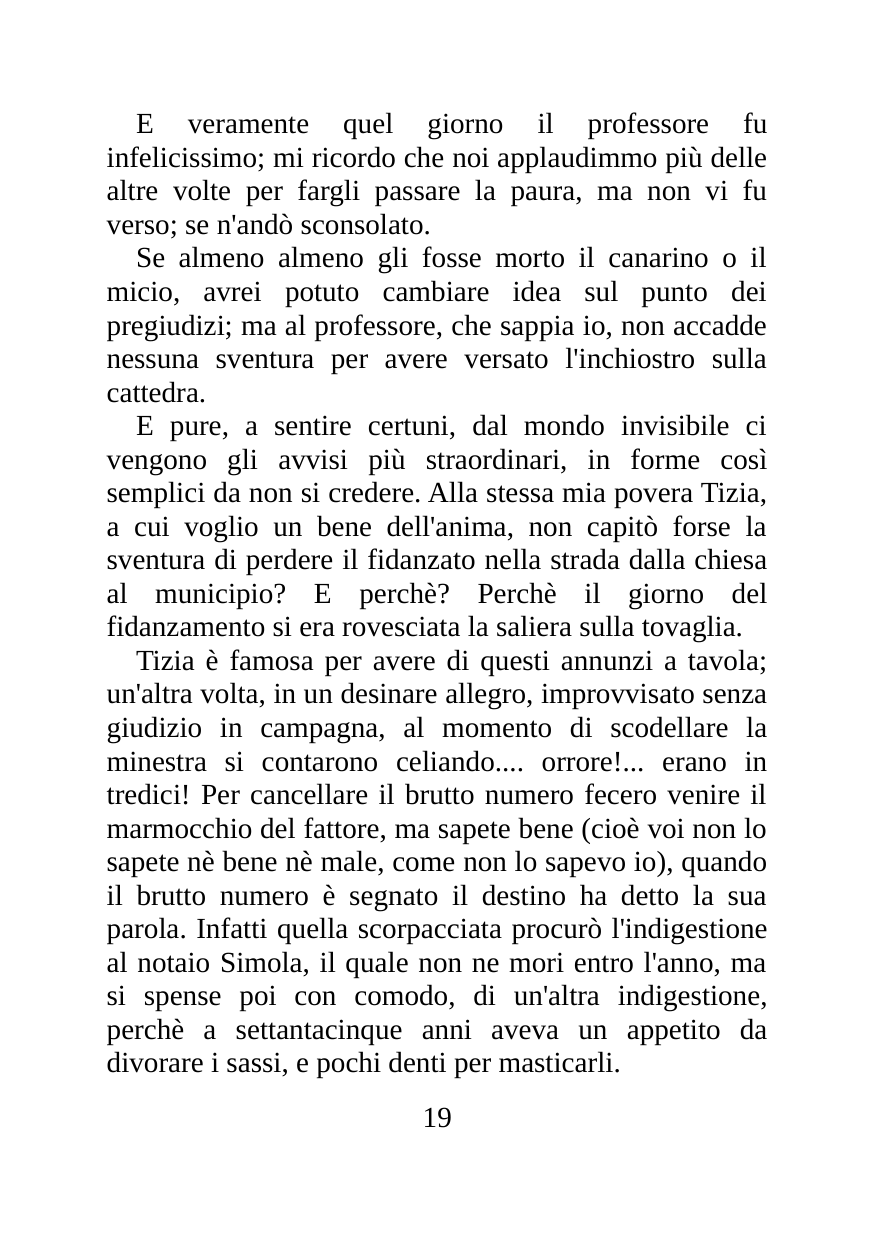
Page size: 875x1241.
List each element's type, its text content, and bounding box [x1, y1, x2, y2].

text E veramente quel giorno il professore fu infelicissimo; mi ricordo che noi applaudimmo più delle altre volte per fargli passare la paura, ma non vi fu verso; se n'andò sconsolato. [106, 106, 768, 241]
text Tizia è famosa per avere di questi annunzi a tavola; un'altra volta, in un desinare allegro, improvvisato senza giudizio in campagna, al momento di scodellare la minestra si contarono celiando.... orrore!... erano in tredici! Per cancellare il brutto numero fecero venire il marmocchio del fattore, ma sapete bene (cioè voi non lo sapete nè bene nè male, come non lo sapevo io), quando il brutto numero è segnato il destino ha detto la sua parola. Infatti quella scorpacciata procurò l'indigestione al notaio Simola, il quale non ne mori entro l'anno, ma si spense poi con comodo, di un'altra indigestione, perchè a settantacinque anni aveva un appetito da divorare i sassi, e pochi denti per masticarli. [106, 643, 768, 1079]
text Se almeno almeno gli fosse morto il canarino o il micio, avrei potuto cambiare idea sul punto dei pregiudizi; ma al professore, che sappia io, non accadde nessuna sventura per avere versato l'inchiostro sulla cattedra. [106, 241, 768, 408]
text E pure, a sentire certuni, dal mondo invisibile ci vengono gli avvisi più straordinari, in forme così semplici da non si credere. Alla stessa mia povera Tizia, a cui voglio un bene dell'anima, non capitò forse la sventura di perdere il fidanzato nella strada dalla chiesa al municipio? E perchè? Perchè il giorno del fidanzamento si era rovesciata la saliera sulla tovaglia. [106, 408, 768, 643]
